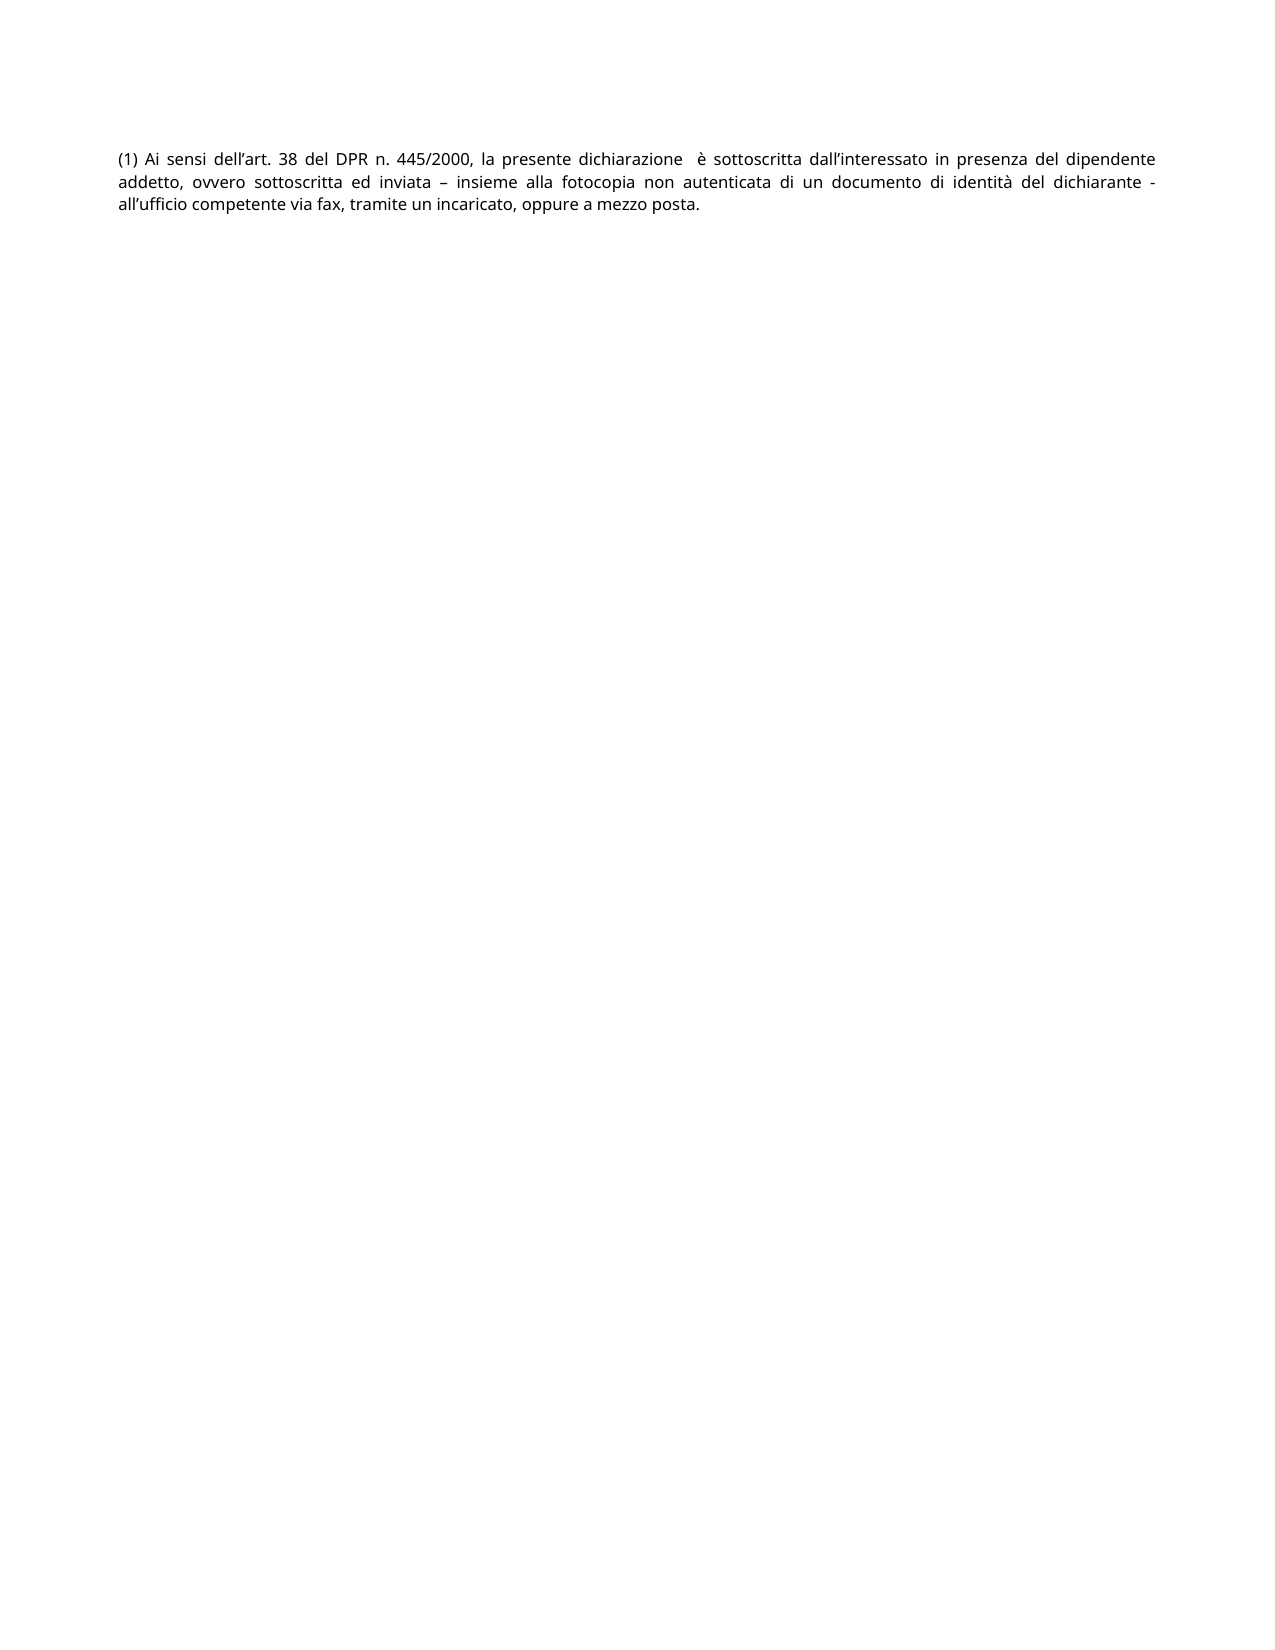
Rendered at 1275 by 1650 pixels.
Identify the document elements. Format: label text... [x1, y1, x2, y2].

text (1) Ai sensi dell’art. 38 del DPR n. 445/2000, la presente dichiarazione è sottoscritta dall’interessato in presenza del dipendente addetto, ovvero sottoscritta ed inviata – insieme alla fotocopia non autenticata di un documento di identità del dichiarante - all’ufficio competente via fax, tramite un incaricato, oppure a mezzo posta. [118, 148, 1157, 216]
